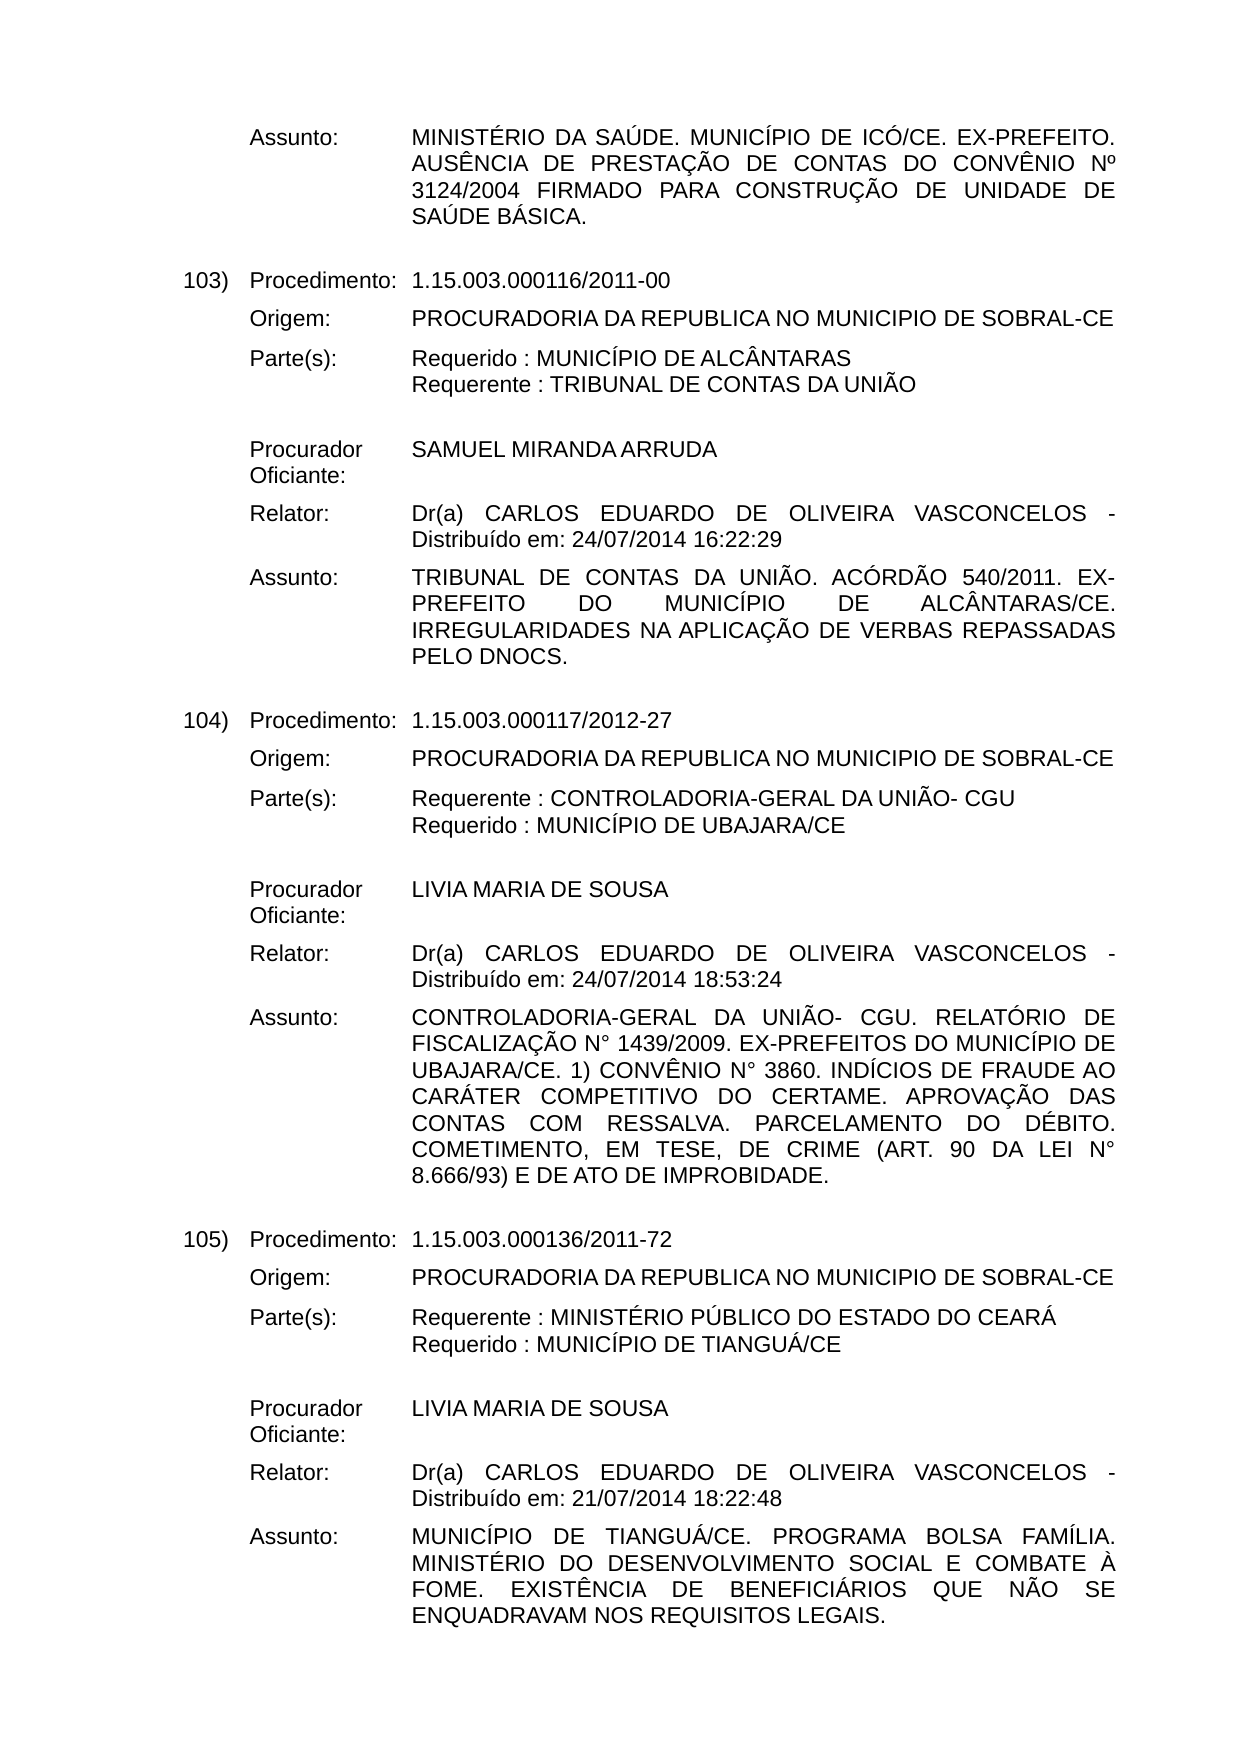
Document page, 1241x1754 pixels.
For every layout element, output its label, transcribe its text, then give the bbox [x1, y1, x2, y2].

table_cell [177, 1518, 244, 1634]
table_cell Requerido : MUNICÍPIO DE ALCÂNTARAS Requerente : TRIBUNAL DE CONTAS DA UNIÃO [406, 339, 1122, 430]
table_cell Origem: [244, 739, 406, 779]
table_cell MINISTÉRIO DA SAÚDE. MUNICÍPIO DE ICÓ/CE. EX-PREFEITO. AUSÊNCIA DE PRESTAÇÃO DE CONTAS DO CONVÊNIO Nº 3124/2004 FIRMADO PARA CONSTRUÇÃO DE UNIDADE DE SAÚDE BÁSICA. [406, 118, 1122, 235]
table_cell [177, 739, 244, 779]
table_cell [177, 780, 244, 870]
table_cell Relator: [244, 1453, 406, 1517]
table_cell Procurador Oficiante: [244, 1389, 406, 1453]
table_cell LIVIA MARIA DE SOUSA [406, 870, 1122, 934]
table_cell [177, 1453, 244, 1517]
table_cell Procurador Oficiante: [244, 430, 406, 494]
table_cell [177, 430, 244, 494]
table_cell PROCURADORIA DA REPUBLICA NO MUNICIPIO DE SOBRAL-CE [406, 739, 1122, 779]
table_cell [177, 870, 244, 934]
table_cell Origem: [244, 299, 406, 339]
table_cell Assunto: [244, 1518, 406, 1634]
table_header 105) [177, 1221, 244, 1258]
table_cell [177, 299, 244, 339]
table_header Procedimento: [244, 261, 406, 299]
table_cell Relator: [244, 494, 406, 558]
table_cell Parte(s): [244, 339, 406, 430]
table_cell Parte(s): [244, 1299, 406, 1389]
table_header Procedimento: [244, 1221, 406, 1258]
table_cell PROCURADORIA DA REPUBLICA NO MUNICIPIO DE SOBRAL-CE [406, 1259, 1122, 1299]
table_cell Origem: [244, 1259, 406, 1299]
table_cell Parte(s): [244, 780, 406, 870]
table_cell [177, 558, 244, 675]
table_cell Requerente : CONTROLADORIA-GERAL DA UNIÃO- CGU Requerido : MUNICÍPIO DE UBAJARA/CE [406, 780, 1122, 870]
table_header 1.15.003.000136/2011-72 [406, 1221, 1122, 1258]
table_cell Relator: [244, 934, 406, 998]
table_cell [177, 1299, 244, 1389]
table_cell Procurador Oficiante: [244, 870, 406, 934]
table_cell PROCURADORIA DA REPUBLICA NO MUNICIPIO DE SOBRAL-CE [406, 299, 1122, 339]
table_cell SAMUEL MIRANDA ARRUDA [406, 430, 1122, 494]
table_header 104) [177, 701, 244, 739]
table_cell Assunto: [244, 998, 406, 1194]
table_cell CONTROLADORIA-GERAL DA UNIÃO- CGU. RELATÓRIO DE FISCALIZAÇÃO N° 1439/2009. EX-PREFEITOS DO MUNICÍPIO DE UBAJARA/CE. 1) CONVÊNIO N° 3860. INDÍCIOS DE FRAUDE AO CARÁTER COMPETITIVO DO CERTAME. APROVAÇÃO DAS CONTAS COM RESSALVA. PARCELAMENTO DO DÉBITO. COMETIMENTO, EM TESE, DE CRIME (ART. 90 DA LEI N° 8.666/93) E DE ATO DE IMPROBIDADE. [406, 998, 1122, 1194]
table_cell Assunto: [244, 118, 406, 235]
table_cell Dr(a) CARLOS EDUARDO DE OLIVEIRA VASCONCELOS - Distribuído em: 24/07/2014 18:53:24 [406, 934, 1122, 998]
table_cell Dr(a) CARLOS EDUARDO DE OLIVEIRA VASCONCELOS - Distribuído em: 24/07/2014 16:22:29 [406, 494, 1122, 558]
table_cell Dr(a) CARLOS EDUARDO DE OLIVEIRA VASCONCELOS - Distribuído em: 21/07/2014 18:22:48 [406, 1453, 1122, 1517]
table_cell Requerente : MINISTÉRIO PÚBLICO DO ESTADO DO CEARÁ Requerido : MUNICÍPIO DE TIANGUÁ/CE [406, 1299, 1122, 1389]
table_header 103) [177, 261, 244, 299]
table_header Procedimento: [244, 701, 406, 739]
table_cell [177, 934, 244, 998]
table_cell Assunto: [244, 558, 406, 675]
table_cell TRIBUNAL DE CONTAS DA UNIÃO. ACÓRDÃO 540/2011. EX-PREFEITO DO MUNICÍPIO DE ALCÂNTARAS/CE. IRREGULARIDADES NA APLICAÇÃO DE VERBAS REPASSADAS PELO DNOCS. [406, 558, 1122, 675]
table_header 1.15.003.000117/2012-27 [406, 701, 1122, 739]
table_cell [177, 339, 244, 430]
table_cell MUNICÍPIO DE TIANGUÁ/CE. PROGRAMA BOLSA FAMÍLIA. MINISTÉRIO DO DESENVOLVIMENTO SOCIAL E COMBATE À FOME. EXISTÊNCIA DE BENEFICIÁRIOS QUE NÃO SE ENQUADRAVAM NOS REQUISITOS LEGAIS. [406, 1518, 1122, 1634]
table_cell [177, 1389, 244, 1453]
table_cell [177, 998, 244, 1194]
table_cell LIVIA MARIA DE SOUSA [406, 1389, 1122, 1453]
table_header 1.15.003.000116/2011-00 [406, 261, 1122, 299]
table_cell [177, 1259, 244, 1299]
table_cell [177, 494, 244, 558]
table_cell [177, 118, 244, 235]
